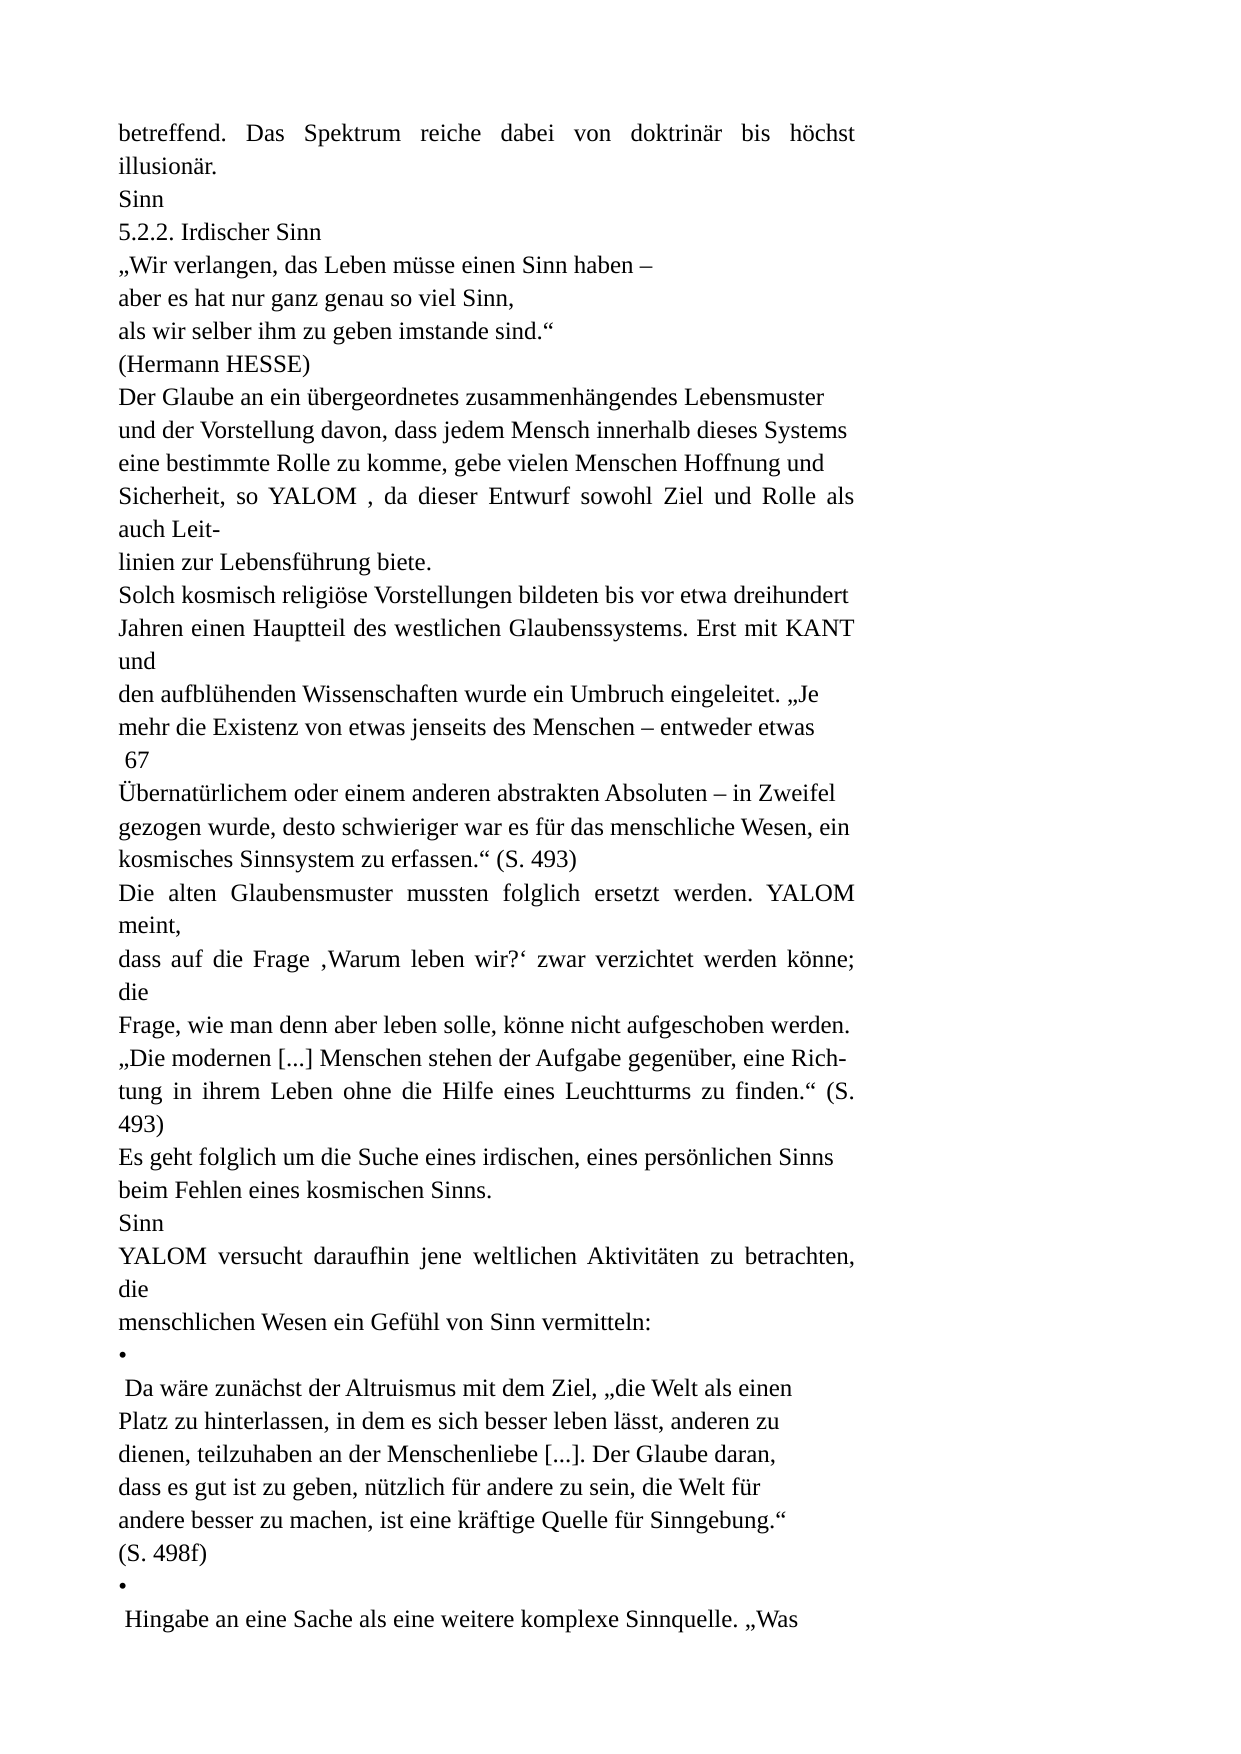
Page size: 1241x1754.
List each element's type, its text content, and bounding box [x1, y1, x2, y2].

text und der Vorstellung davon, dass jedem Mensch innerhalb dieses Systems [118, 415, 856, 444]
text 5.2.2. Irdischer Sinn [118, 217, 856, 246]
text dienen, teilzuhaben an der Menschenliebe [...]. Der Glaube daran, [118, 1439, 856, 1468]
text Hingabe an eine Sache als eine weitere komplexe Sinnquelle. „Was [118, 1604, 856, 1633]
text dass auf die Frage ‚Warum leben wir?‘ zwar verzichtet werden könne; die [118, 944, 856, 1005]
text gezogen wurde, desto schwieriger war es für das menschliche Wesen, ein [118, 812, 856, 840]
text linien zur Lebensführung biete. [118, 547, 856, 576]
text tung in ihrem Leben ohne die Hilfe eines Leuchtturms zu finden.“ (S. 493) [118, 1076, 856, 1137]
text mehr die Existenz von etwas jenseits des Menschen – entweder etwas [118, 712, 856, 741]
text als wir selber ihm zu geben imstande sind.“ [118, 316, 856, 345]
text Sicherheit, so YALOM , da dieser Entwurf sowohl Ziel und Rolle als auch Leit- [118, 481, 856, 543]
text aber es hat nur ganz genau so viel Sinn, [118, 283, 856, 312]
text menschlichen Wesen ein Gefühl von Sinn vermitteln: [118, 1307, 856, 1336]
text Sinn [118, 184, 856, 213]
text eine bestimmte Rolle zu komme, gebe vielen Menschen Hoffnung und [118, 448, 856, 477]
text YALOM versucht daraufhin jene weltlichen Aktivitäten zu betrachten, die [118, 1241, 856, 1303]
text „Wir verlangen, das Leben müsse einen Sinn haben – [118, 250, 856, 279]
text den aufblühenden Wissenschaften wurde ein Umbruch eingeleitet. „Je [118, 679, 856, 708]
text 67 [118, 746, 856, 774]
text Solch kosmisch religiöse Vorstellungen bildeten bis vor etwa dreihundert [118, 580, 856, 609]
text beim Fehlen eines kosmischen Sinns. [118, 1175, 856, 1203]
text Die alten Glaubensmuster mussten folglich ersetzt werden. YALOM meint, [118, 878, 856, 939]
text Sinn [118, 1208, 856, 1237]
text Jahren einen Hauptteil des westlichen Glaubenssystems. Erst mit KANT und [118, 613, 856, 675]
text „Die modernen [...] Menschen stehen der Aufgabe gegenüber, eine Rich- [118, 1043, 856, 1071]
text dass es gut ist zu geben, nützlich für andere zu sein, die Welt für [118, 1472, 856, 1501]
text • [118, 1571, 856, 1600]
text (Hermann HESSE) [118, 349, 856, 378]
text Der Glaube an ein übergeordnetes zusammenhängendes Lebensmuster [118, 382, 856, 411]
text (S. 498f) [118, 1538, 856, 1567]
text • [118, 1340, 856, 1369]
text Es geht folglich um die Suche eines irdischen, eines persönlichen Sinns [118, 1142, 856, 1171]
text betreffend. Das Spektrum reiche dabei von doktrinär bis höchst illusionär. [118, 118, 856, 180]
text Frage, wie man denn aber leben solle, könne nicht aufgeschoben werden. [118, 1010, 856, 1038]
text kosmisches Sinnsystem zu erfassen.“ (S. 493) [118, 844, 856, 873]
text Da wäre zunächst der Altruismus mit dem Ziel, „die Welt als einen [118, 1373, 856, 1402]
text andere besser zu machen, ist eine kräftige Quelle für Sinngebung.“ [118, 1505, 856, 1534]
text Platz zu hinterlassen, in dem es sich besser leben lässt, anderen zu [118, 1406, 856, 1435]
text Übernatürlichem oder einem anderen abstrakten Absoluten – in Zweifel [118, 778, 856, 807]
